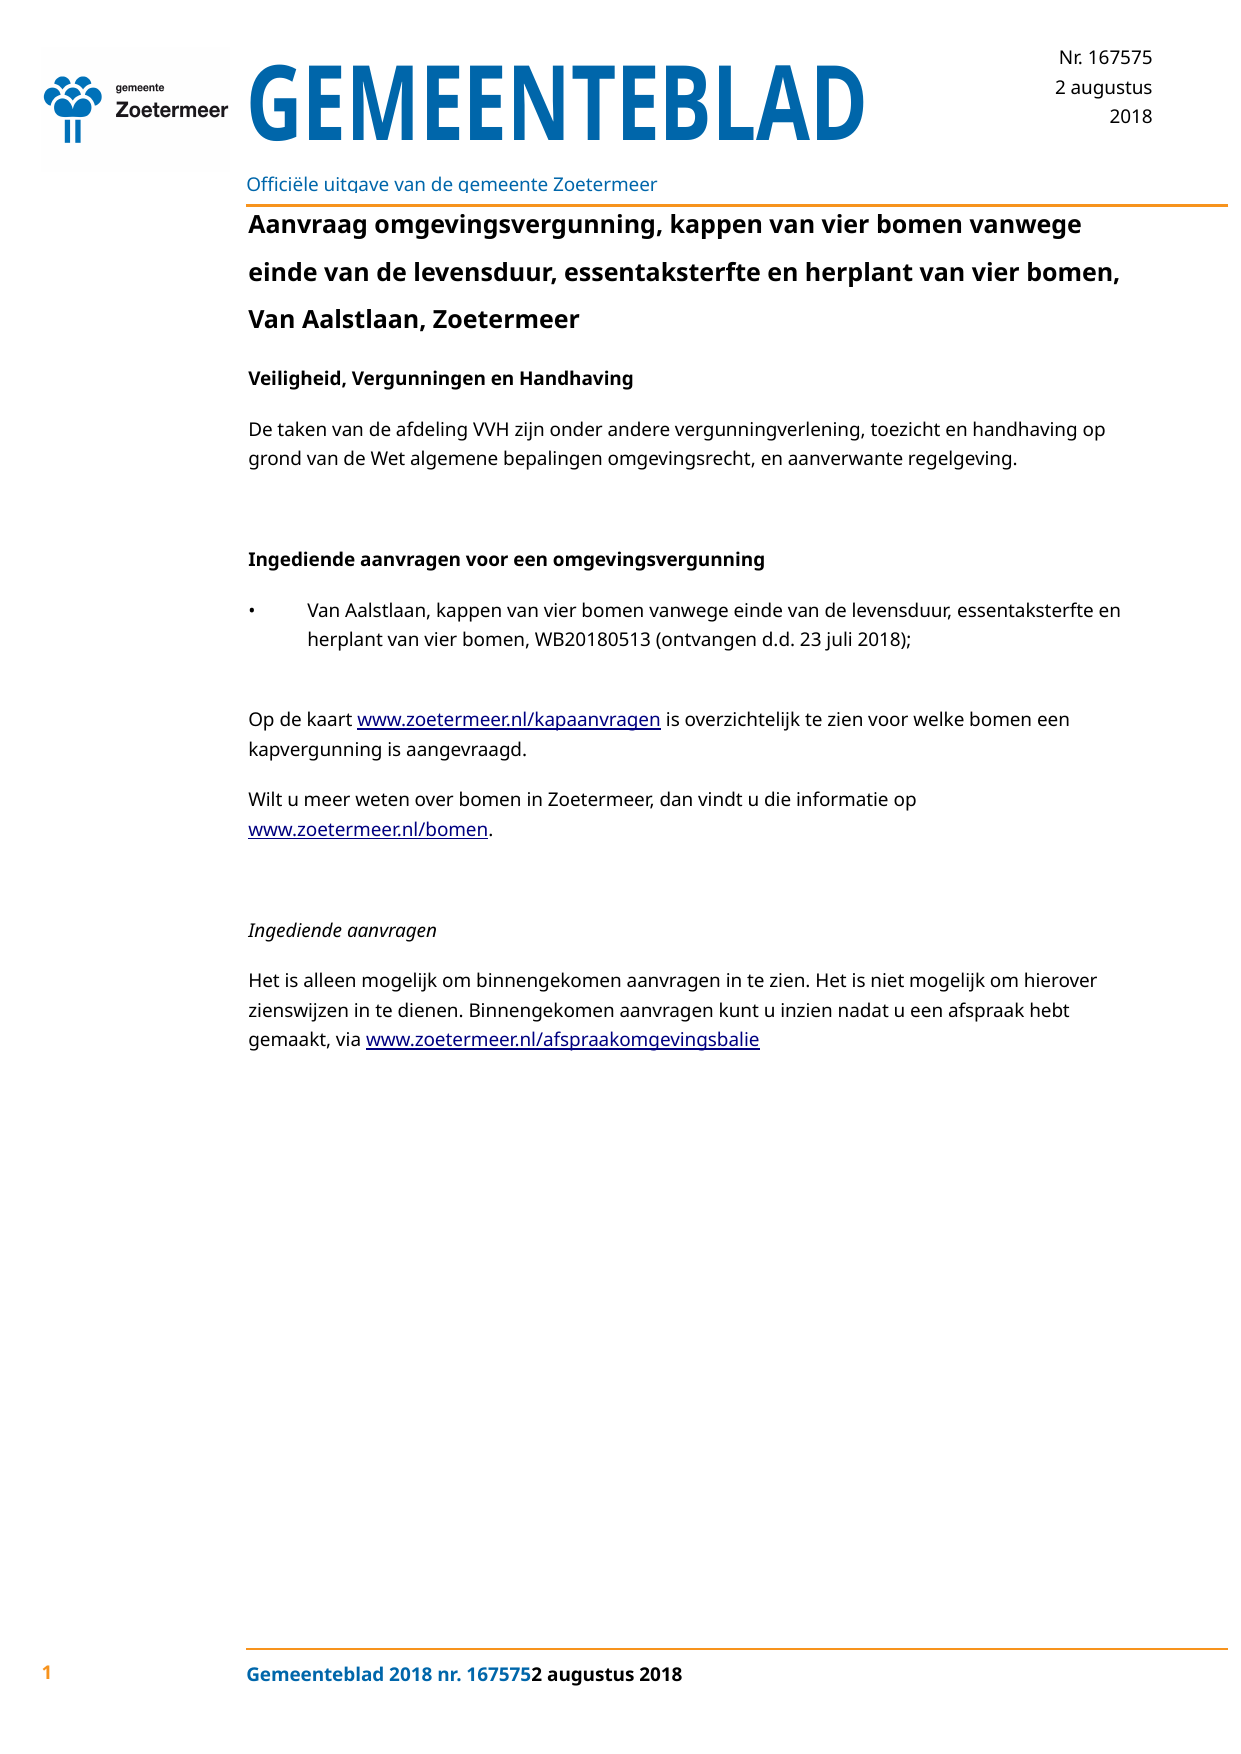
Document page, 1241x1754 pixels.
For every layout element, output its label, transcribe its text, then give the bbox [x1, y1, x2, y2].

text Aanvraag omgevingsvergunning, kappen van vier bomen vanwege einde van de levensduur, essentaksterfte en herplant van vier bomen, Van Aalstlaan, Zoetermeer [248, 207, 1152, 336]
text De taken van de afdeling VVH zijn onder andere vergunningverlening, toezicht en handhaving op grond van de Wet algemene bepalingen omgevingsrecht, en aanverwante regelgeving. [248, 416, 1152, 471]
list Van Aalstlaan, kappen van vier bomen vanwege einde van de levensduur, essentaksterfte en herplant van vier bomen, WB20180513 (ontvangen d.d. 23 juli 2018); [248, 597, 1152, 652]
text Ingediende aanvragen [248, 917, 1152, 942]
text Veiligheid, Vergunningen en Handhaving [248, 366, 1152, 391]
picture [41, 47, 231, 172]
text Op de kaart www.zoetermeer.nl/kapaanvragen is overzichtelijk te zien voor welke bomen een kapvergunning is aangevraagd. [248, 706, 1152, 762]
text Ingediende aanvragen voor een omgevingsvergunning [248, 546, 1152, 572]
text Het is alleen mogelijk om binnengekomen aanvragen in te zien. Het is niet mogelijk om hierover zienswijzen in te dienen. Binnengekomen aanvragen kunt u inzien nadat u een afspraak hebt gemaakt, via www.zoetermeer.nl/afspraakomgevingsbalie [248, 967, 1152, 1052]
text Wilt u meer weten over bomen in Zoetermeer, dan vindt u die informatie op www.zoetermeer.nl/bomen. [248, 786, 1152, 842]
